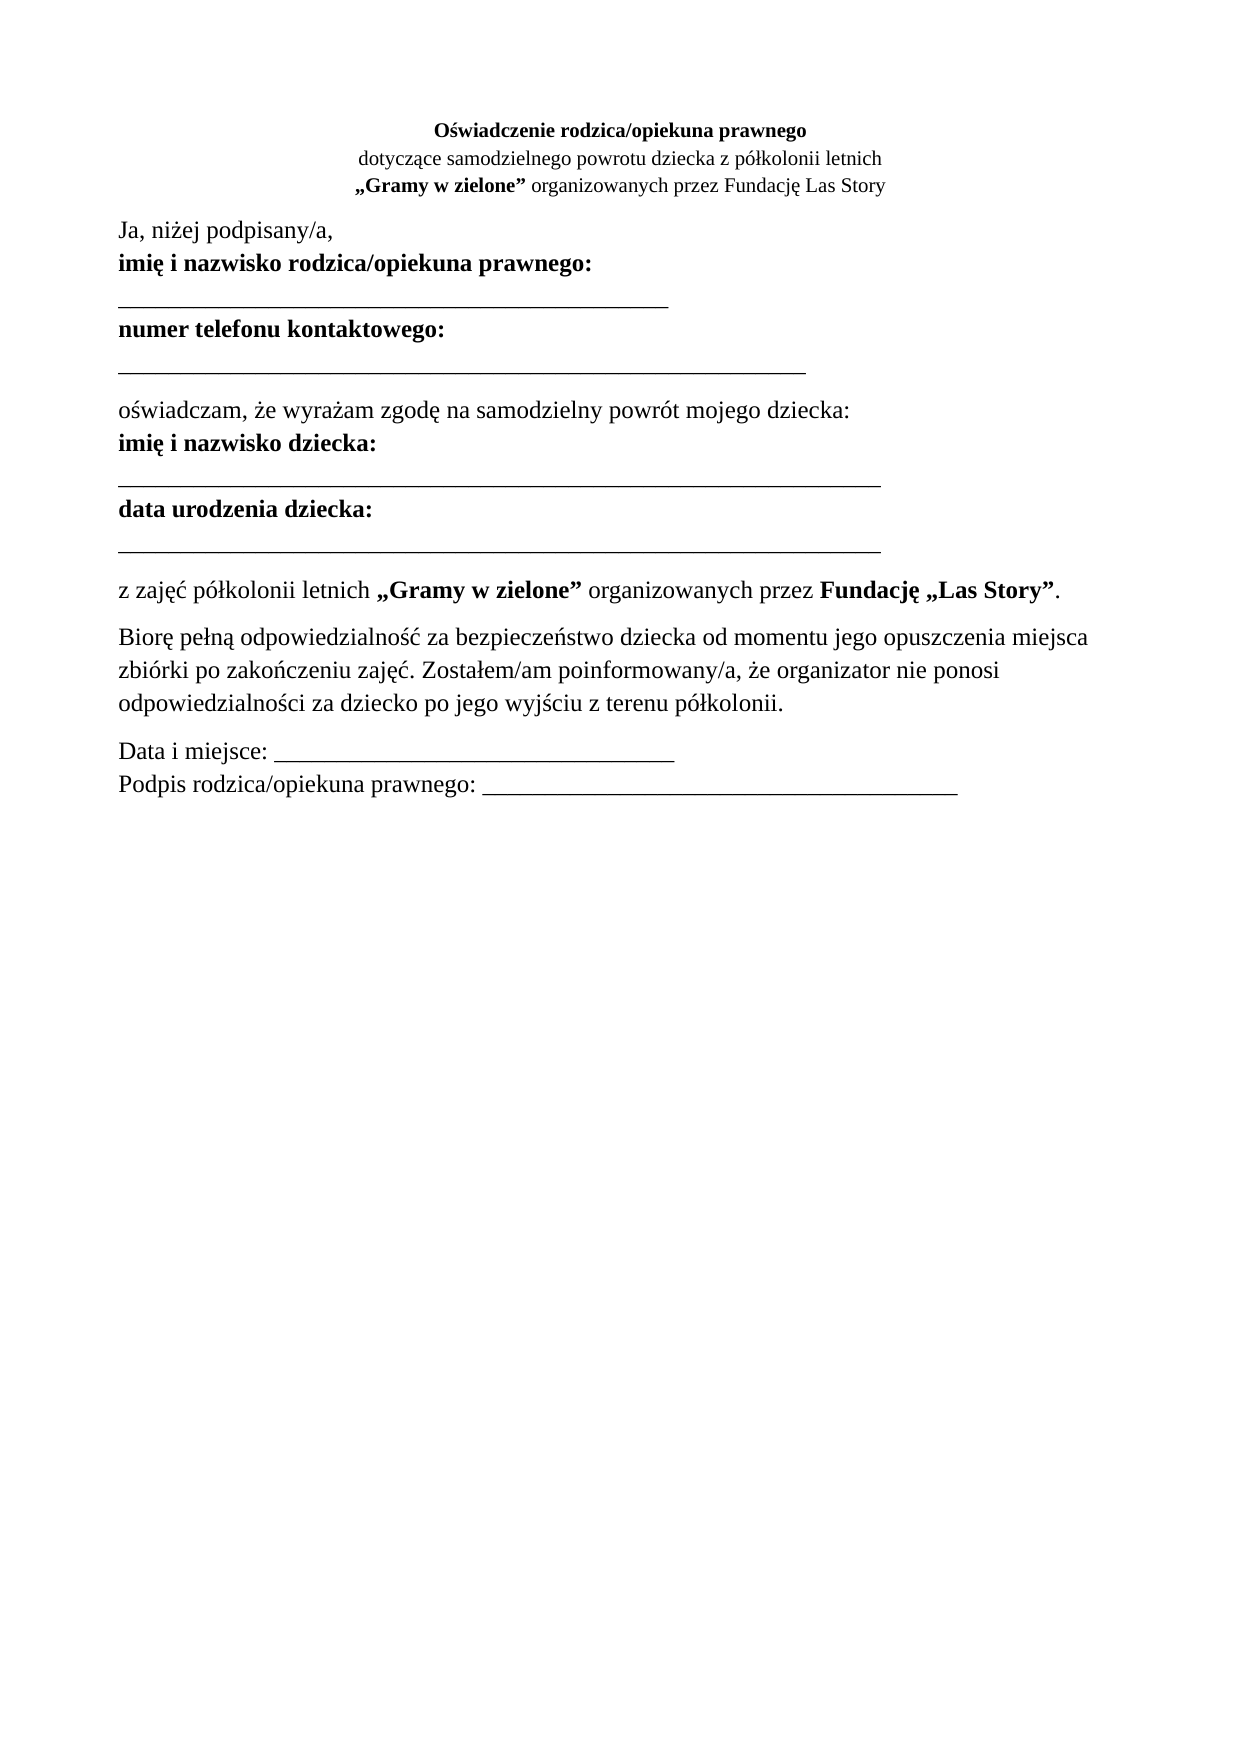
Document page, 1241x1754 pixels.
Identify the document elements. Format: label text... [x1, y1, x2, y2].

text z zajęć półkolonii letnich „Gramy w zielone” organizowanych przez Fundację „Las Story”. [118, 575, 1122, 604]
text Biorę pełną odpowiedzialność za bezpieczeństwo dziecka od momentu jego opuszczenia miejsca zbiórki po zakończeniu zajęć. Zostałem/am poinformowany/a, że organizator nie ponosi odpowiedzialności za dziecko po jego wyjściu z terenu półkolonii. [118, 622, 1122, 717]
text Data i miejsce: ________________________________ Podpis rodzica/opiekuna prawnego: ______________________________________ [118, 736, 1122, 798]
text Oświadczenie rodzica/opiekuna prawnego dotyczące samodzielnego powrotu dziecka z półkolonii letnich „Gramy w zielone” organizowanych przez Fundację Las Story [118, 118, 1122, 197]
text oświadczam, że wyrażam zgodę na samodzielny powrót mojego dziecka: imię i nazwisko dziecka: _____________________________________________________________ data urodzenia dziecka: _____________________________________________________________ [118, 395, 1122, 556]
text Ja, niżej podpisany/a, imię i nazwisko rodzica/opiekuna prawnego: ____________________________________________ numer telefonu kontaktowego: _______________________________________________________ [118, 216, 1122, 376]
